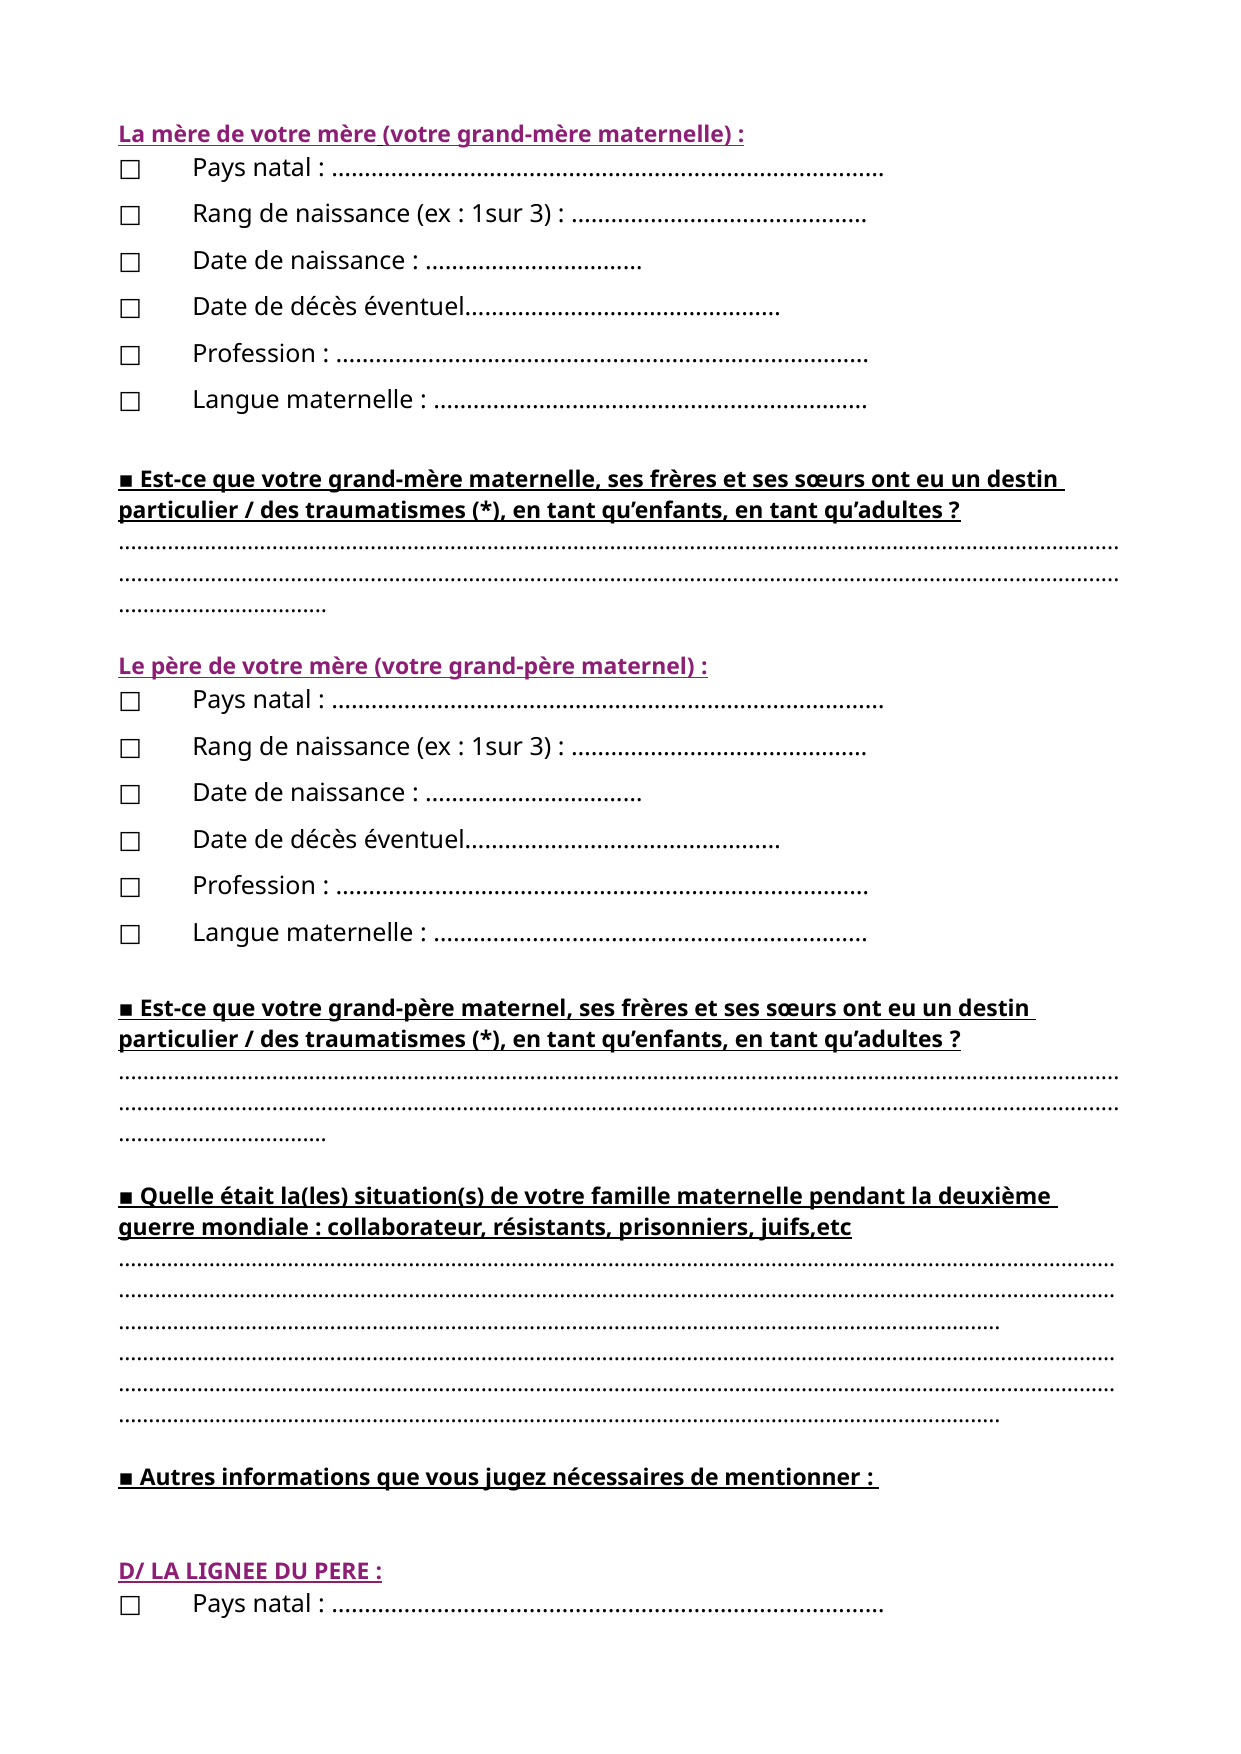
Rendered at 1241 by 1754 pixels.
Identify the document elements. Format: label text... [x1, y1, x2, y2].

text ▪ Est-ce que votre grand-mère maternelle, ses frères et ses sœurs ont eu un destin particulier / des traumatismes (*), en tant qu’enfants, en tant qu’adultes ? [118, 463, 1122, 525]
list Langue maternelle : ………………………………………………………… [118, 382, 1122, 416]
list Rang de naissance (ex : 1sur 3) : ……………………………………… [118, 196, 1122, 230]
list Pays natal : ………………………………………………………………………… [118, 682, 1122, 716]
list Pays natal : ………………………………………………………………………… [118, 1586, 1122, 1620]
text …………………………………………………………………………………………………………………………………………………………………………………………………………………………………………………………………………………………………………………………………………………………………………………………………………………………………….. [118, 1336, 1122, 1430]
list Rang de naissance (ex : 1sur 3) : ……………………………………… [118, 728, 1122, 762]
text ▪ Est-ce que votre grand-père maternel, ses frères et ses sœurs ont eu un destin particulier / des traumatismes (*), en tant qu’enfants, en tant qu’adultes ? [118, 992, 1122, 1055]
list Profession : ……………………………………………………………………… [118, 868, 1122, 902]
list Date de naissance : …………………………… [118, 775, 1122, 809]
text .....................................................................................................................................................................................................................................................................................................................................................................… [118, 1055, 1122, 1148]
list Langue maternelle : ………………………………………………………… [118, 914, 1122, 948]
list Date de décès éventuel………………………………………… [118, 821, 1122, 855]
list Date de naissance : …………………………… [118, 242, 1122, 277]
text Le père de votre mère (votre grand-père maternel) : [118, 650, 1122, 682]
text D/ LA LIGNEE DU PERE : [118, 1555, 1122, 1586]
text …………………………………………………………………………………………………………………………………………………………………………………………………………………………………………………………………………………………………………………………………………………………………………………………………………………………………….. [118, 1242, 1122, 1336]
text ........................................................................................................................................................................................................................................................................................................................................................................ [118, 525, 1122, 619]
list Date de décès éventuel………………………………………… [118, 289, 1122, 323]
text ▪ Autres informations que vous jugez nécessaires de mentionner : [118, 1461, 1122, 1492]
list Pays natal : ………………………………………………………………………… [118, 149, 1122, 183]
list Profession : ……………………………………………………………………… [118, 336, 1122, 370]
text La mère de votre mère (votre grand-mère maternelle) : [118, 118, 1122, 149]
text ▪ Quelle était la(les) situation(s) de votre famille maternelle pendant la deuxième guerre mondiale : collaborateur, résistants, prisonniers, juifs,etc [118, 1180, 1122, 1242]
